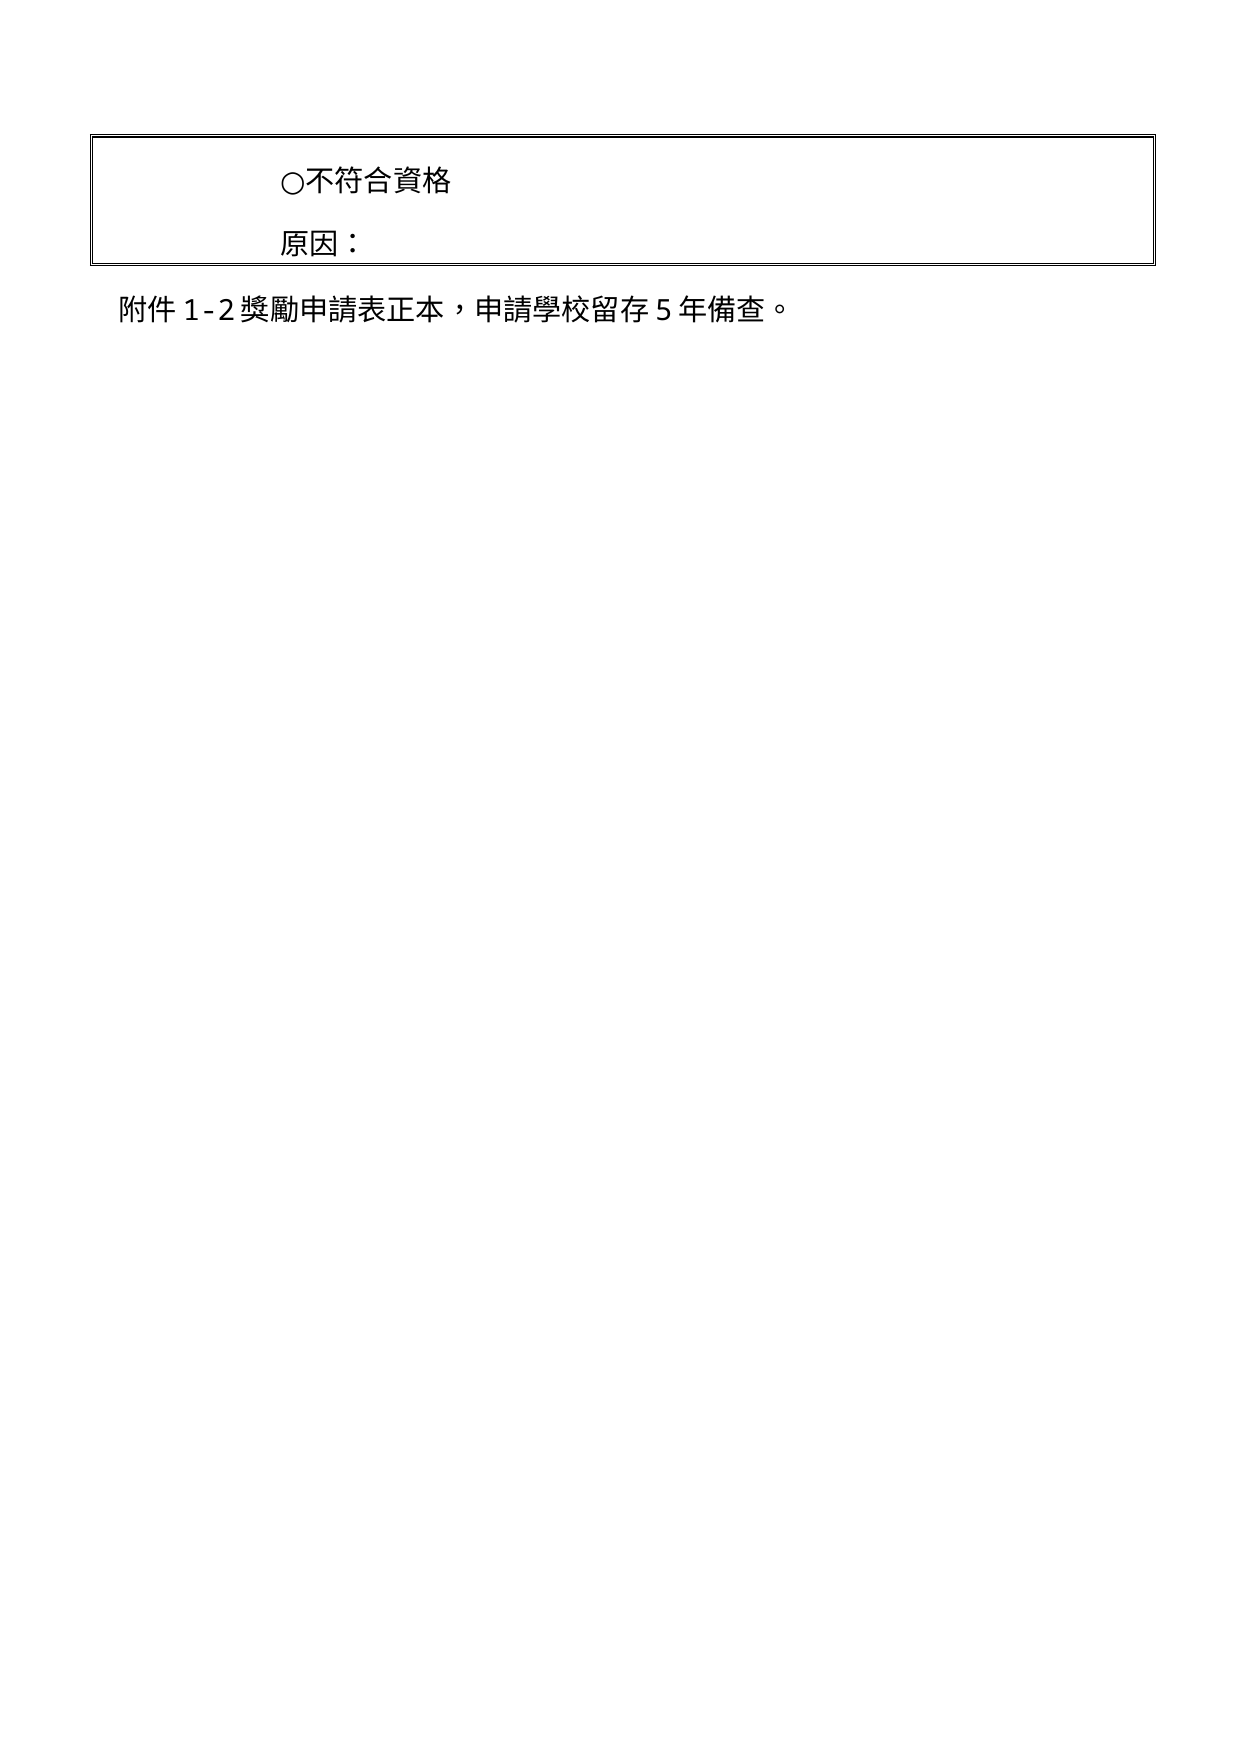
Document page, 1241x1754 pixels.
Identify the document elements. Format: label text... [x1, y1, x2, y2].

table_cell [845, 138, 1153, 262]
table_cell ○符合資格 ○不符合資格 原因： [269, 138, 844, 262]
text 附件1-2獎勵申請表正本，申請學校留存5年備查。 [118, 266, 1122, 328]
table_cell 審查結果 [93, 138, 269, 262]
